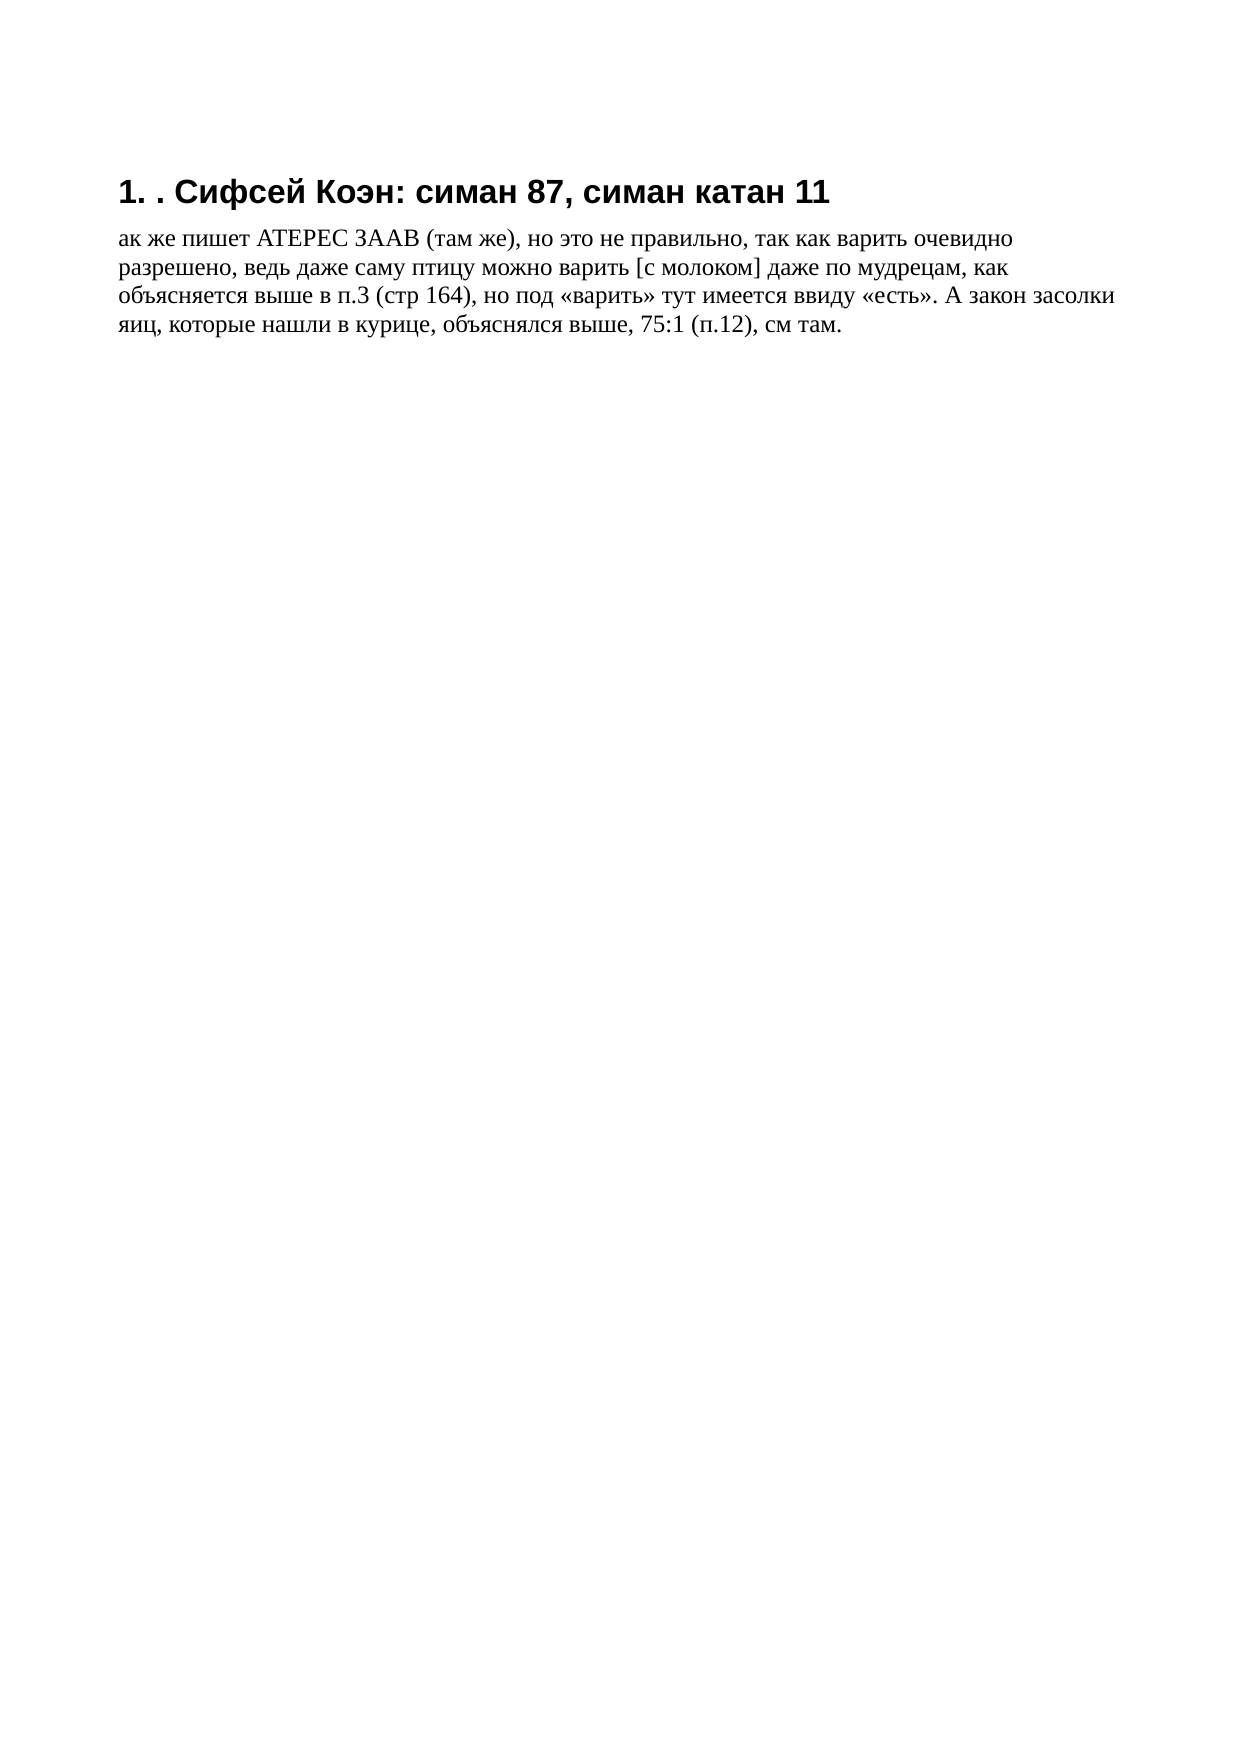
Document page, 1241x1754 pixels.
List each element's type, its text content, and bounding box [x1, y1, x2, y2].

subtitle . Сифсей Коэн: симан 87, симан катан 11 [118, 147, 1122, 176]
text ак же пишет АТЕРЕС ЗААВ (там же), но это не правильно, так как варить очевидно разрешено, ведь даже саму птицу можно варить [с молоком] даже по мудрецам, как объясняется выше в п.3 (стр 164), но под «варить» тут имеется ввиду «есть». А закон засолки яиц, которые нашли в курице, объяснялся выше, 75:1 (п.12), см там. [118, 176, 1122, 291]
